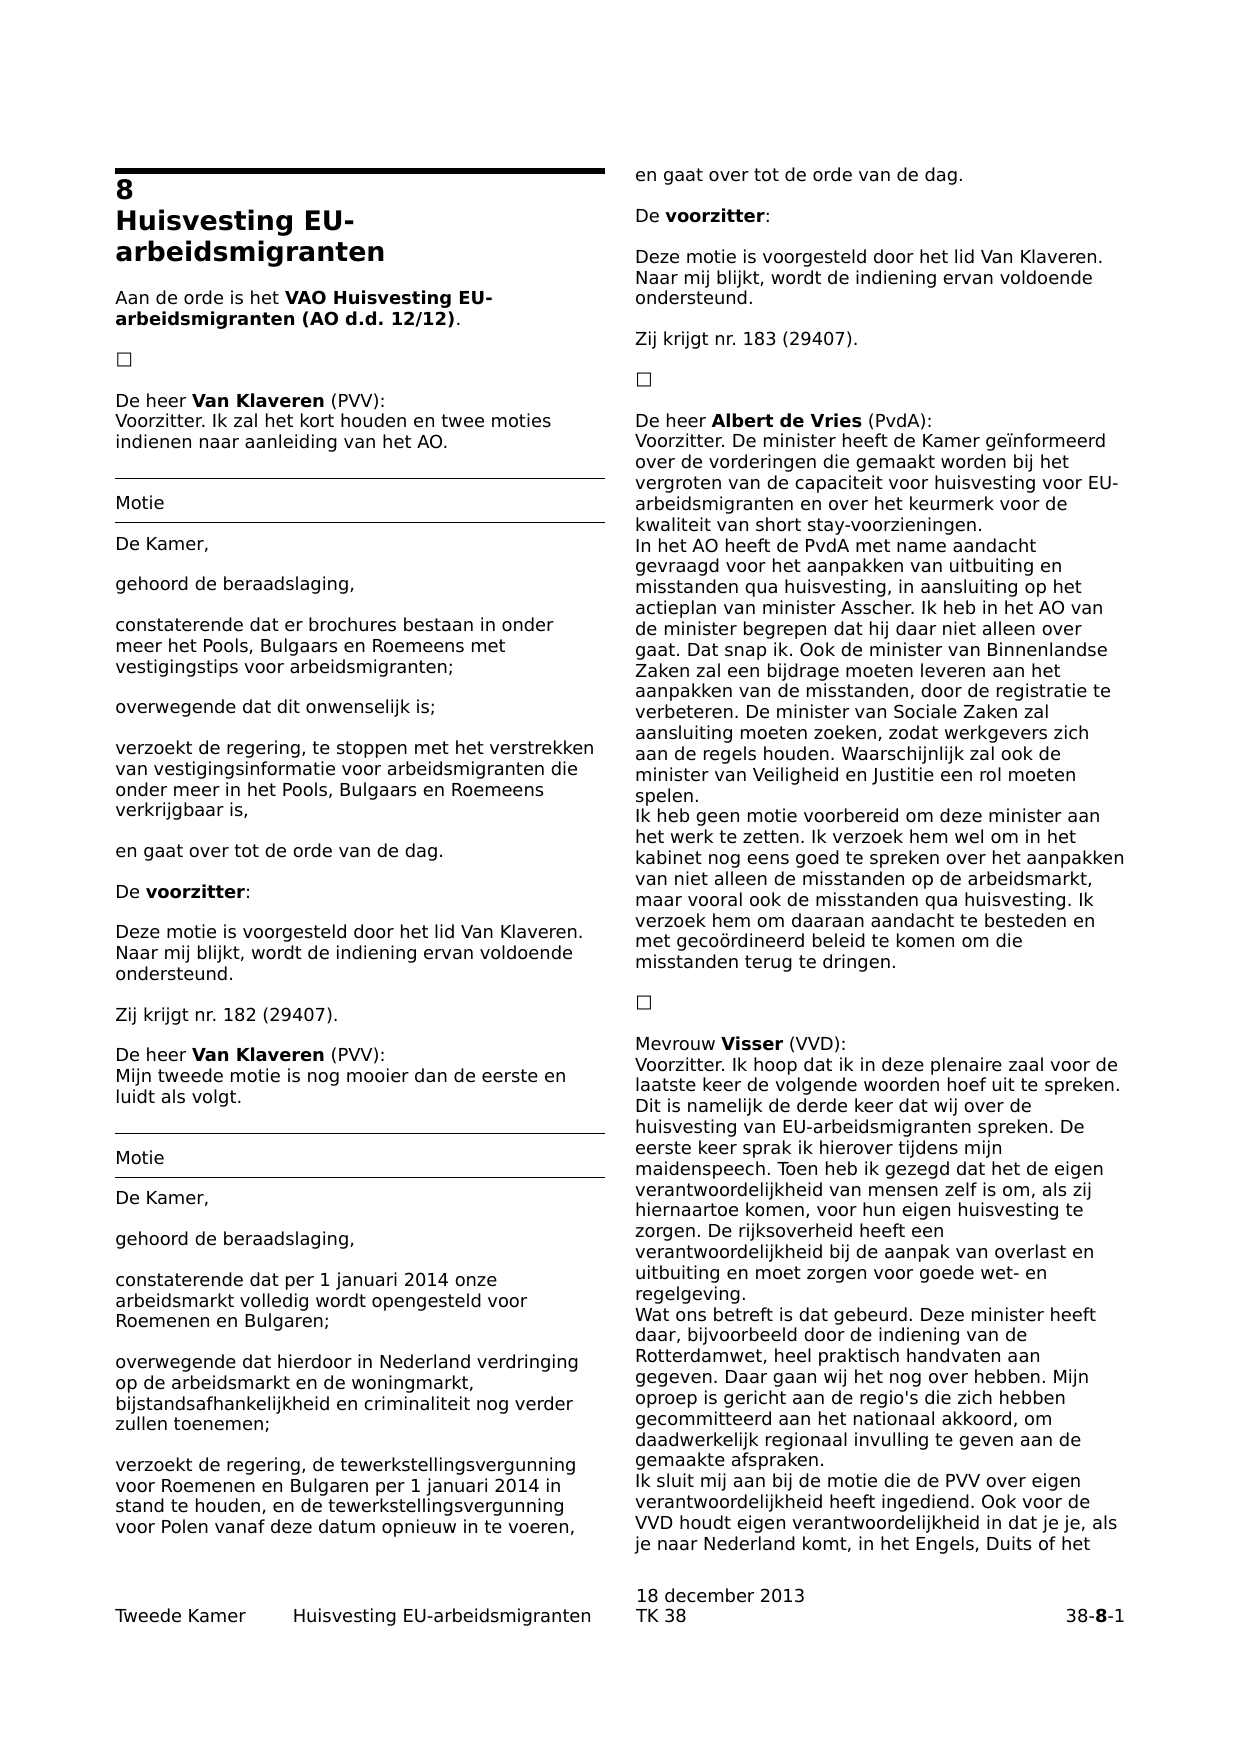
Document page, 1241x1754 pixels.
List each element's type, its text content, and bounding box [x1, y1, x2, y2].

text gehoord de beraadslaging, [115, 1229, 605, 1250]
text verzoekt de regering, te stoppen met het verstrekken van vestigingsinformatie voor arbeidsmigranten die onder meer in het Pools, Bulgaars en Roemeens verkrijgbaar is, [115, 738, 605, 821]
text Voorzitter. De minister heeft de Kamer geïnformeerd over de vorderingen die gemaakt worden bij het vergroten van de capaciteit voor huisvesting voor EU-arbeidsmigranten en over het keurmerk voor de kwaliteit van short stay-voorzieningen. [635, 431, 1125, 535]
text Aan de orde is het VAO Huisvesting EU-arbeidsmigranten (AO d.d. 12/12). [115, 288, 605, 330]
text Zij krijgt nr. 183 (29407). [635, 329, 1125, 350]
text en gaat over tot de orde van de dag. [115, 841, 605, 862]
text Zij krijgt nr. 182 (29407). [115, 1004, 605, 1025]
text Mijn tweede motie is nog mooier dan de eerste en luidt als volgt. [115, 1066, 605, 1108]
text Wat ons betreft is dat gebeurd. Deze minister heeft daar, bijvoorbeeld door de indiening van de Rotterdamwet, heel praktisch handvaten aan gegeven. Daar gaan wij het nog over hebben. Mijn oproep is gericht aan de regio's die zich hebben gecommitteerd aan het nationaal akkoord, om daadwerkelijk regionaal invulling te geven aan de gemaakte afspraken. [635, 1304, 1125, 1471]
text Ik sluit mij aan bij de motie die de PVV over eigen verantwoordelijkheid heeft ingediend. Ook voor de VVD houdt eigen verantwoordelijkheid in dat je je, als je naar Nederland komt, in het Engels, Duits of het [635, 1471, 1125, 1554]
text overwegende dat hierdoor in Nederland verdringing op de arbeidsmarkt en de woningmarkt, bijstandsafhankelijkheid en criminaliteit nog verder zullen toenemen; [115, 1352, 605, 1435]
text De heer Van Klaveren (PVV): [115, 391, 605, 411]
text Mevrouw Visser (VVD): [635, 1033, 1125, 1054]
text De heer Albert de Vries (PvdA): [635, 410, 1125, 431]
text ⬜ [115, 350, 605, 371]
text Motie [115, 493, 605, 513]
text constaterende dat er brochures bestaan in onder meer het Pools, Bulgaars en Roemeens met vestigingstips voor arbeidsmigranten; [115, 615, 605, 677]
text gehoord de beraadslaging, [115, 574, 605, 595]
text In het AO heeft de PvdA met name aandacht gevraagd voor het aanpakken van uitbuiting en misstanden qua huisvesting, in aansluiting op het actieplan van minister Asscher. Ik heb in het AO van de minister begrepen dat hij daar niet alleen over gaat. Dat snap ik. Ook de minister van Binnenlandse Zaken zal een bijdrage moeten leveren aan het aanpakken van de misstanden, door de registratie te verbeteren. De minister van Sociale Zaken zal aansluiting moeten zoeken, zodat werkgevers zich aan de regels houden. Waarschijnlijk zal ook de minister van Veiligheid en Justitie een rol moeten spelen. [635, 535, 1125, 806]
text Deze motie is voorgesteld door het lid Van Klaveren. Naar mij blijkt, wordt de indiening ervan voldoende ondersteund. [115, 922, 605, 984]
text overwegende dat dit onwenselijk is; [115, 697, 605, 718]
text en gaat over tot de orde van de dag. [635, 165, 1125, 186]
text verzoekt de regering, de tewerkstellingsvergunning voor Roemenen en Bulgaren per 1 januari 2014 in stand te houden, en de tewerkstellingsvergunning voor Polen vanaf deze datum opnieuw in te voeren, [115, 1455, 605, 1538]
text Voorzitter. Ik zal het kort houden en twee moties indienen naar aanleiding van het AO. [115, 411, 605, 453]
text De voorzitter: [635, 206, 1125, 227]
text De voorzitter: [115, 882, 605, 902]
text Ik heb geen motie voorbereid om deze minister aan het werk te zetten. Ik verzoek hem wel om in het kabinet nog eens goed te spreken over het aanpakken van niet alleen de misstanden op de arbeidsmarkt, maar vooral ook de misstanden qua huisvesting. Ik verzoek hem om daaraan aandacht te besteden en met gecoördineerd beleid te komen om die misstanden terug te dringen. [635, 806, 1125, 973]
title 8 Huisvesting EU-arbeidsmigranten [115, 174, 605, 268]
text De heer Van Klaveren (PVV): [115, 1045, 605, 1066]
text De Kamer, [115, 1188, 605, 1209]
text De Kamer, [115, 533, 605, 554]
text constaterende dat per 1 januari 2014 onze arbeidsmarkt volledig wordt opengesteld voor Roemenen en Bulgaren; [115, 1270, 605, 1332]
text Deze motie is voorgesteld door het lid Van Klaveren. Naar mij blijkt, wordt de indiening ervan voldoende ondersteund. [635, 247, 1125, 309]
text ⬜ [635, 370, 1125, 390]
text ⬜ [635, 993, 1125, 1013]
text Voorzitter. Ik hoop dat ik in deze plenaire zaal voor de laatste keer de volgende woorden hoef uit te spreken. Dit is namelijk de derde keer dat wij over de huisvesting van EU-arbeidsmigranten spreken. De eerste keer sprak ik hierover tijdens mijn maidenspeech. Toen heb ik gezegd dat het de eigen verantwoordelijkheid van mensen zelf is om, als zij hiernaartoe komen, voor hun eigen huisvesting te zorgen. De rijksoverheid heeft een verantwoordelijkheid bij de aanpak van overlast en uitbuiting en moet zorgen voor goede wet- en regelgeving. [635, 1054, 1125, 1304]
text Motie [115, 1147, 605, 1168]
